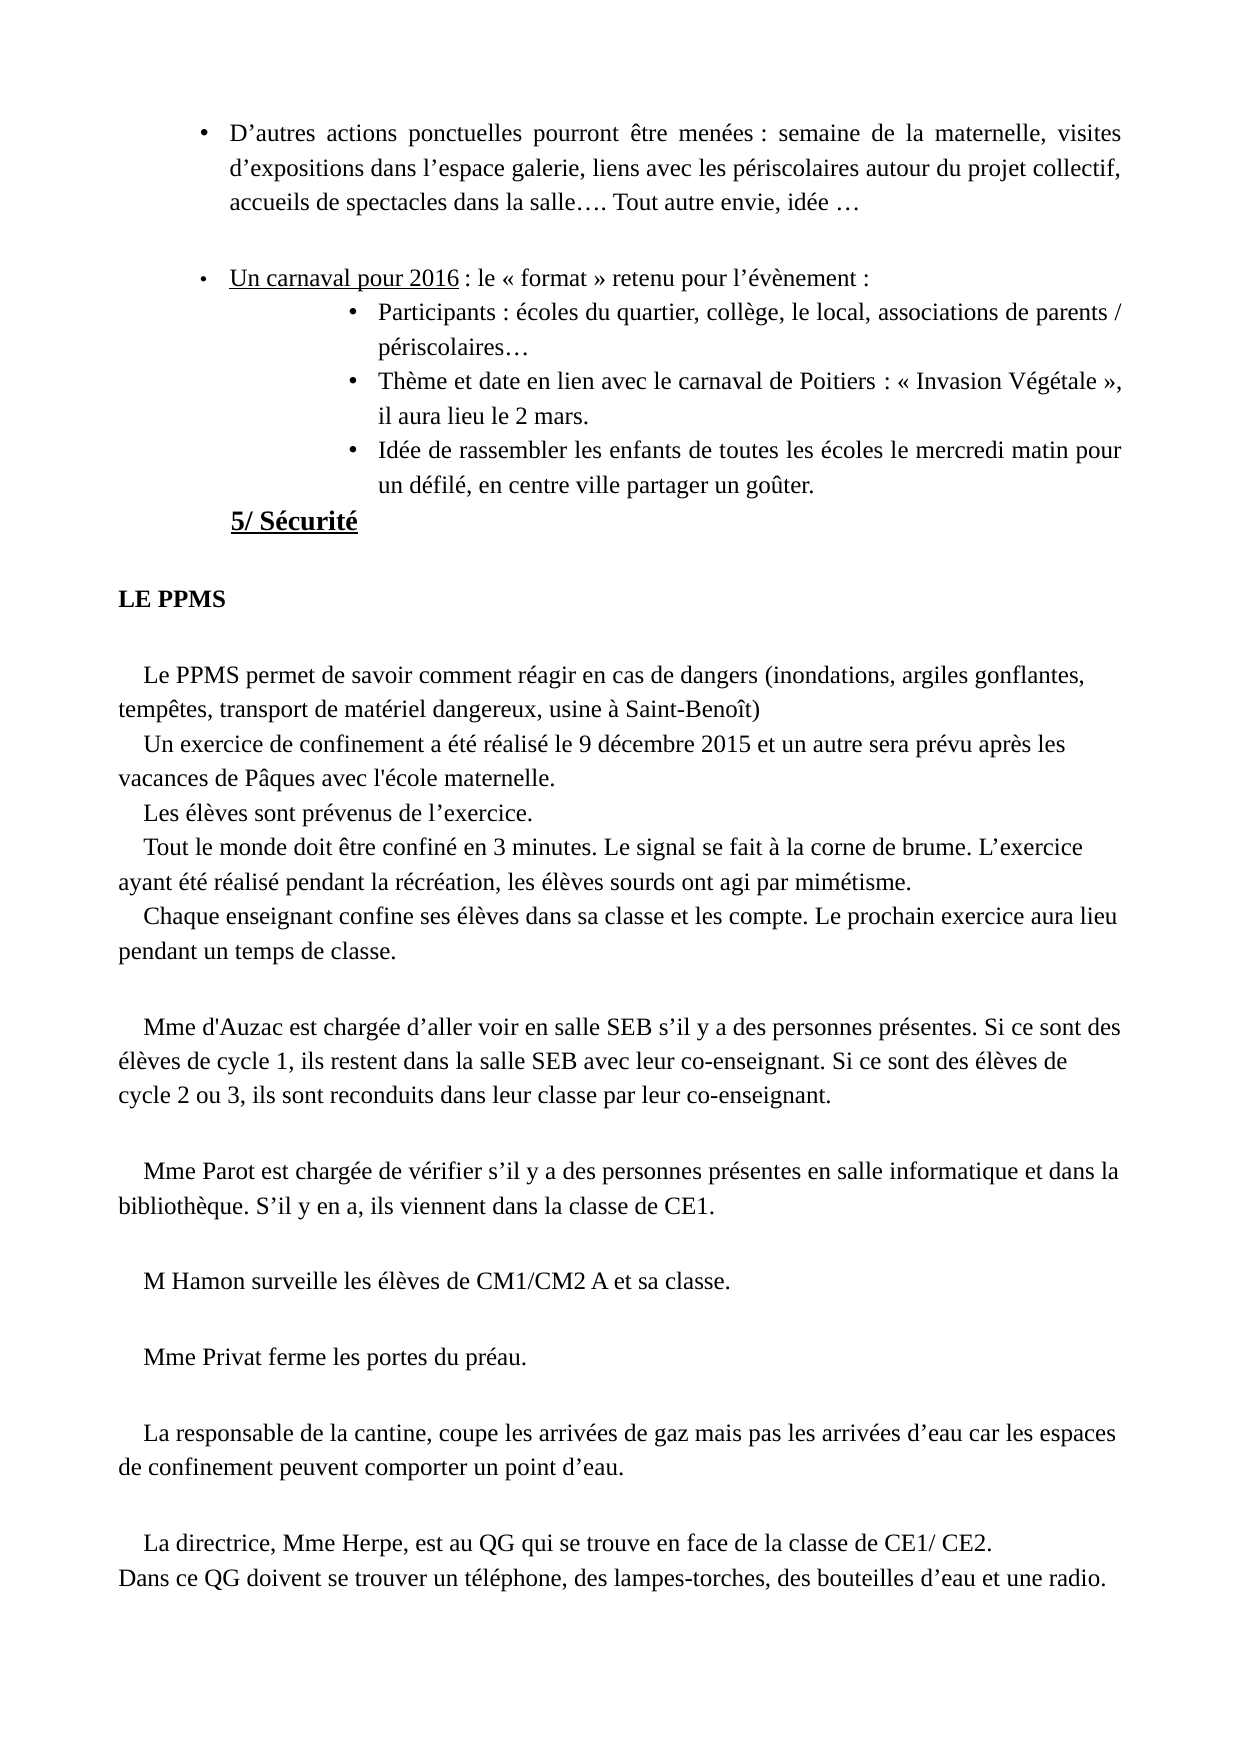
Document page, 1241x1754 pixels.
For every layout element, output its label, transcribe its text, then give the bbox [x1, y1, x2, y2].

text Tout le monde doit être confiné en 3 minutes. Le signal se fait à la corne de brume. L’exercice ayant été réalisé pendant la récréation, les élèves sourds ont agi par mimétisme. [118, 832, 1122, 896]
text Mme d'Auzac est chargée d’aller voir en salle SEB s’il y a des personnes présentes. Si ce sont des élèves de cycle 1, ils restent dans la salle SEB avec leur co-enseignant. Si ce sont des élèves de cycle 2 ou 3, ils sont reconduits dans leur classe par leur co-enseignant. [118, 1012, 1122, 1109]
text Mme Parot est chargée de vérifier s’il y a des personnes présentes en salle informatique et dans la bibliothèque. S’il y en a, ils viennent dans la classe de CE1. [118, 1156, 1122, 1219]
list Idée de rassembler les enfants de toutes les écoles le mercredi matin pour un défilé, en centre ville partager un goûter. [348, 435, 1122, 498]
list Participants : écoles du quartier, collège, le local, associations de parents / périscolaires… [348, 297, 1122, 361]
text Mme Privat ferme les portes du préau. [118, 1342, 1122, 1371]
list Un carnaval pour 2016 : le « format » retenu pour l’évènement : [200, 263, 1122, 292]
text Dans ce QG doivent se trouver un téléphone, des lampes-torches, des bouteilles d’eau et une radio. [118, 1563, 1122, 1591]
text Un exercice de confinement a été réalisé le 9 décembre 2015 et un autre sera prévu après les vacances de Pâques avec l'école maternelle. [118, 729, 1122, 792]
text La responsable de la cantine, coupe les arrivées de gaz mais pas les arrivées d’eau car les espaces de confinement peuvent comporter un point d’eau. [118, 1418, 1122, 1481]
text LE PPMS [118, 584, 1122, 613]
text M Hamon surveille les élèves de CM1/CM2 A et sa classe. [118, 1266, 1122, 1295]
list Thème et date en lien avec le carnaval de Poitiers : « Invasion Végétale », il aura lieu le 2 mars. [348, 366, 1122, 429]
list D’autres actions ponctuelles pourront être menées : semaine de la maternelle, visites d’expositions dans l’espace galerie, liens avec les périscolaires autour du projet collectif, accueils de spectacles dans la salle…. Tout autre envie, idée … [200, 118, 1122, 216]
text 5/ Sécurité [231, 504, 1122, 537]
text Chaque enseignant confine ses élèves dans sa classe et les compte. Le prochain exercice aura lieu pendant un temps de classe. [118, 901, 1122, 964]
text La directrice, Mme Herpe, est au QG qui se trouve en face de la classe de CE1/ CE2. [118, 1528, 1122, 1557]
text Les élèves sont prévenus de l’exercice. [118, 798, 1122, 827]
text Le PPMS permet de savoir comment réagir en cas de dangers (inondations, argiles gonflantes, tempêtes, transport de matériel dangereux, usine à Saint-Benoît) [118, 660, 1122, 723]
